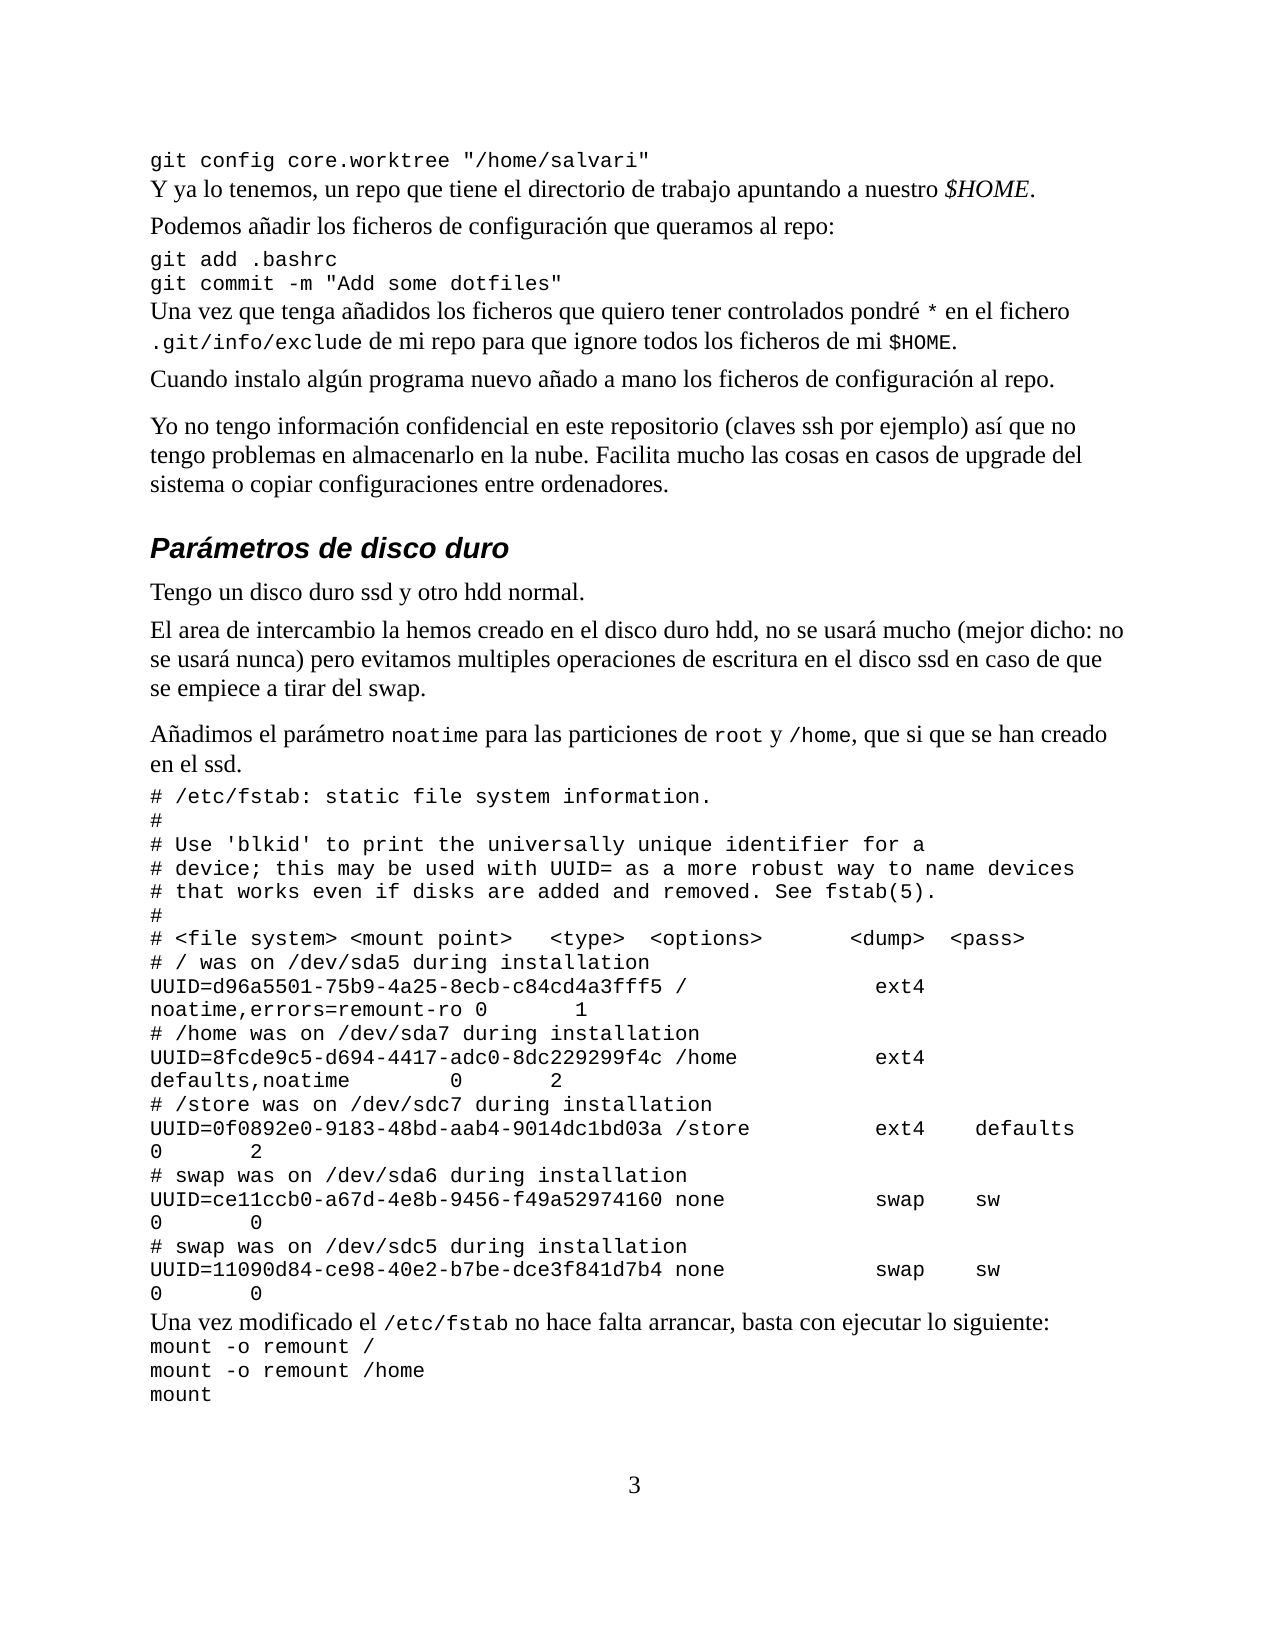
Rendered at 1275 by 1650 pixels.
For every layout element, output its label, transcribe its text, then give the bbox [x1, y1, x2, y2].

text # [150, 810, 1125, 834]
text Y ya lo tenemos, un repo que tiene el directorio de trabajo apuntando a nuestro $HOME. [150, 174, 1125, 202]
text mount -o remount / [150, 1336, 1125, 1360]
text UUID=11090d84-ce98-40e2-b7be-dce3f841d7b4 none swap sw 0 0 [150, 1259, 1125, 1307]
text # [150, 905, 1125, 928]
text # <file system> <mount point> <type> <options> <dump> <pass> [150, 928, 1125, 952]
text Una vez modificado el /etc/fstab no hace falta arrancar, basta con ejecutar lo siguiente: [150, 1307, 1125, 1336]
subtitle Parámetros de disco duro [150, 531, 1125, 565]
text # Use 'blkid' to print the universally unique identifier for a [150, 834, 1125, 857]
text mount -o remount /home [150, 1360, 1125, 1384]
text git add .bashrc [150, 249, 1125, 273]
text # /etc/fstab: static file system information. [150, 787, 1125, 810]
text mount [150, 1384, 1125, 1407]
text UUID=8fcde9c5-d694-4417-adc0-8dc229299f4c /home ext4 defaults,noatime 0 2 [150, 1047, 1125, 1094]
text UUID=d96a5501-75b9-4a25-8ecb-c84cd4a3fff5 / ext4 noatime,errors=remount-ro 0 1 [150, 976, 1125, 1023]
text # swap was on /dev/sda6 during installation [150, 1165, 1125, 1188]
text # /store was on /dev/sdc7 during installation [150, 1094, 1125, 1118]
text UUID=0f0892e0-9183-48bd-aab4-9014dc1bd03a /store ext4 defaults 0 2 [150, 1118, 1125, 1165]
text Tengo un disco duro ssd y otro hdd normal. [150, 577, 1125, 606]
text El area de intercambio la hemos creado en el disco duro hdd, no se usará mucho (mejor dicho: no se usará nunca) pero evitamos multiples operaciones de escritura en el disco ssd en caso de que se empiece a tirar del swap. [150, 615, 1125, 701]
text git config core.worktree "/home/salvari" [150, 150, 1125, 174]
text Una vez que tenga añadidos los ficheros que quiero tener controlados pondré * en el fichero .git/info/exclude de mi repo para que ignore todos los ficheros de mi $HOME. [150, 296, 1125, 356]
text # /home was on /dev/sda7 during installation [150, 1023, 1125, 1047]
text # that works even if disks are added and removed. See fstab(5). [150, 881, 1125, 905]
text # swap was on /dev/sdc5 during installation [150, 1236, 1125, 1259]
text Yo no tengo información confidencial en este repositorio (claves ssh por ejemplo) así que no tengo problemas en almacenarlo en la nube. Facilita mucho las cosas en casos de upgrade del sistema o copiar configuraciones entre ordenadores. [150, 411, 1125, 497]
text # device; this may be used with UUID= as a more robust way to name devices [150, 857, 1125, 881]
text UUID=ce11ccb0-a67d-4e8b-9456-f49a52974160 none swap sw 0 0 [150, 1188, 1125, 1236]
text Cuando instalo algún programa nuevo añado a mano los ficheros de configuración al repo. [150, 364, 1125, 393]
text Añadimos el parámetro noatime para las particiones de root y /home, que si que se han creado en el ssd. [150, 719, 1125, 778]
text git commit -m "Add some dotfiles" [150, 273, 1125, 296]
text Podemos añadir los ficheros de configuración que queramos al repo: [150, 211, 1125, 240]
text # / was on /dev/sda5 during installation [150, 952, 1125, 976]
